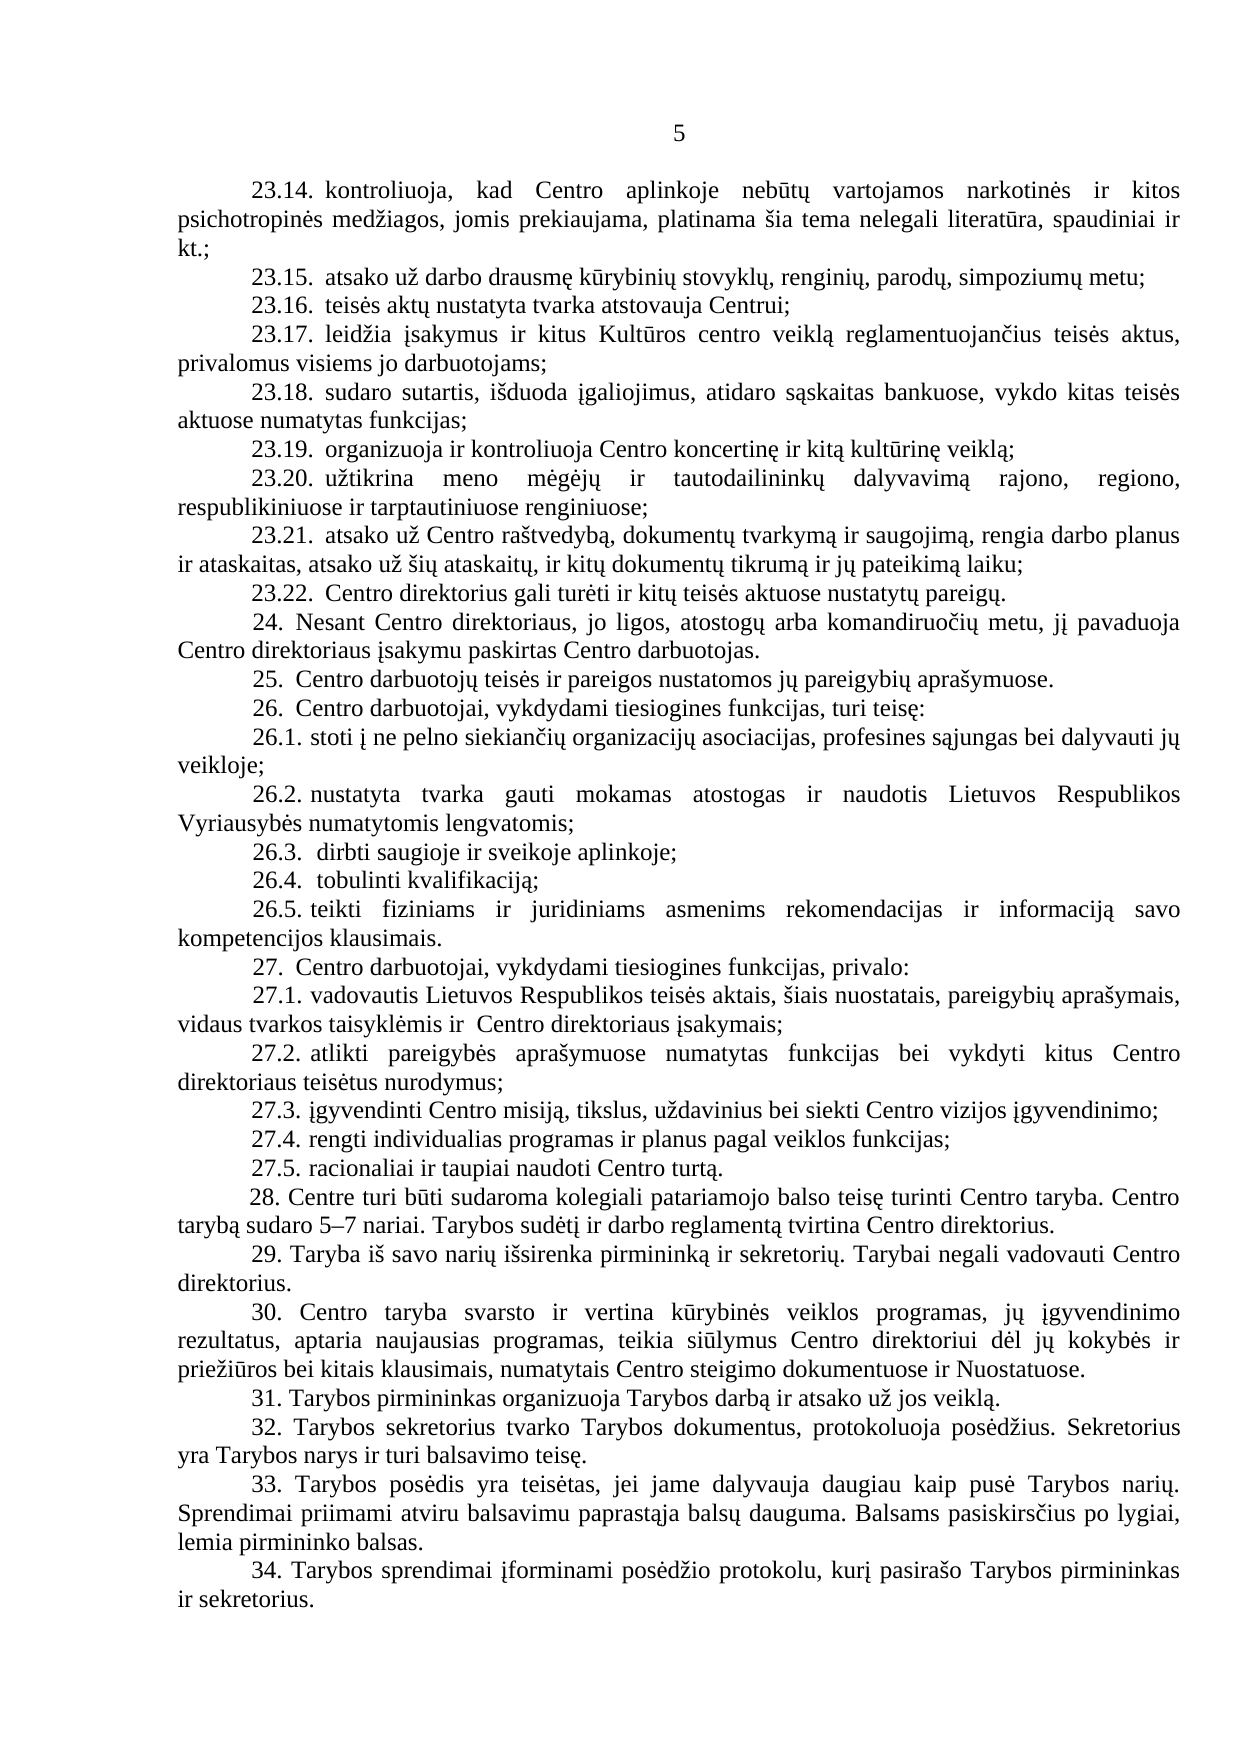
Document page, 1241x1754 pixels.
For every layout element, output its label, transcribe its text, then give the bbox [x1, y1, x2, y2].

text 26.3. dirbti saugioje ir sveikoje aplinkoje; [252, 837, 1181, 866]
text 27.3. įgyvendinti Centro misiją, tikslus, uždavinius bei siekti Centro vizijos įgyvendinimo; [251, 1096, 1181, 1124]
text 23.14. kontroliuoja, kad Centro aplinkoje nebūtų vartojamos narkotinės ir kitos psichotropinės medžiagos, jomis prekiaujama, platinama šia tema nelegali literatūra, spaudiniai ir kt.; [177, 176, 1181, 262]
text 24. Nesant Centro direktoriaus, jo ligos, atostogų arba komandiruočių metu, jį pavaduoja Centro direktoriaus įsakymu paskirtas Centro darbuotojas. [177, 607, 1181, 664]
text 26.2. nustatyta tvarka gauti mokamas atostogas ir naudotis Lietuvos Respublikos Vyriausybės numatytomis lengvatomis; [177, 779, 1181, 837]
text 23.19. organizuoja ir kontroliuoja Centro koncertinę ir kitą kultūrinę veiklą; [251, 434, 1181, 463]
text 27.2. atlikti pareigybės aprašymuose numatytas funkcijas bei vykdyti kitus Centro direktoriaus teisėtus nurodymus; [177, 1038, 1181, 1096]
text 28. Centre turi būti sudaroma kolegiali patariamojo balso teisę turinti Centro taryba. Centro tarybą sudaro 5–7 nariai. Tarybos sudėtį ir darbo reglamentą tvirtina Centro direktorius. [177, 1182, 1181, 1239]
text 23.21. atsako už Centro raštvedybą, dokumentų tvarkymą ir saugojimą, rengia darbo planus ir ataskaitas, atsako už šių ataskaitų, ir kitų dokumentų tikrumą ir jų pateikimą laiku; [177, 521, 1181, 578]
text 23.15. atsako už darbo drausmę kūrybinių stovyklų, renginių, parodų, simpoziumų metu; [251, 262, 1181, 291]
text 23.18. sudaro sutartis, išduoda įgaliojimus, atidaro sąskaitas bankuose, vykdo kitas teisės aktuose numatytas funkcijas; [177, 377, 1181, 434]
text 27.1. vadovautis Lietuvos Respublikos teisės aktais, šiais nuostatais, pareigybių aprašymais, vidaus tvarkos taisyklėmis ir Centro direktoriaus įsakymais; [177, 981, 1181, 1038]
text 23.20. užtikrina meno mėgėjų ir tautodailininkų dalyvavimą rajono, regiono, respublikiniuose ir tarptautiniuose renginiuose; [177, 463, 1181, 521]
text 27.5. racionaliai ir taupiai naudoti Centro turtą. [251, 1153, 1181, 1182]
text 26.4. tobulinti kvalifikaciją; [252, 866, 1181, 894]
text 27. Centro darbuotojai, vykdydami tiesiogines funkcijas, privalo: [177, 952, 1181, 981]
text 31. Tarybos pirmininkas organizuoja Tarybos darbą ir atsako už jos veiklą. [177, 1383, 1181, 1412]
text 23.22. Centro direktorius gali turėti ir kitų teisės aktuose nustatytų pareigų. [251, 578, 1181, 607]
text 32. Tarybos sekretorius tvarko Tarybos dokumentus, protokoluoja posėdžius. Sekretorius yra Tarybos narys ir turi balsavimo teisę. [177, 1412, 1181, 1469]
text 30. Centro taryba svarsto ir vertina kūrybinės veiklos programas, jų įgyvendinimo rezultatus, aptaria naujausias programas, teikia siūlymus Centro direktoriui dėl jų kokybės ir priežiūros bei kitais klausimais, numatytais Centro steigimo dokumentuose ir Nuostatuose. [177, 1297, 1181, 1383]
text 26.5. teikti fiziniams ir juridiniams asmenims rekomendacijas ir informaciją savo kompetencijos klausimais. [177, 894, 1181, 952]
text 33. Tarybos posėdis yra teisėtas, jei jame dalyvauja daugiau kaip pusė Tarybos narių. Sprendimai priimami atviru balsavimu paprastąja balsų dauguma. Balsams pasiskirsčius po lygiai, lemia pirmininko balsas. [177, 1469, 1181, 1556]
text 27.4. rengti individualias programas ir planus pagal veiklos funkcijas; [251, 1124, 1181, 1153]
text 34. Tarybos sprendimai įforminami posėdžio protokolu, kurį pasirašo Tarybos pirmininkas ir sekretorius. [177, 1556, 1181, 1613]
text 26. Centro darbuotojai, vykdydami tiesiogines funkcijas, turi teisę: [177, 693, 1181, 722]
text 23.17. leidžia įsakymus ir kitus Kultūros centro veiklą reglamentuojančius teisės aktus, privalomus visiems jo darbuotojams; [177, 319, 1181, 377]
text 25. Centro darbuotojų teisės ir pareigos nustatomos jų pareigybių aprašymuose. [177, 664, 1181, 693]
text 23.16. teisės aktų nustatyta tvarka atstovauja Centrui; [251, 291, 1181, 319]
text 26.1. stoti į ne pelno siekiančių organizacijų asociacijas, profesines sąjungas bei dalyvauti jų veikloje; [177, 722, 1181, 779]
text 29. Taryba iš savo narių išsirenka pirmininką ir sekretorių. Tarybai negali vadovauti Centro direktorius. [177, 1239, 1181, 1297]
